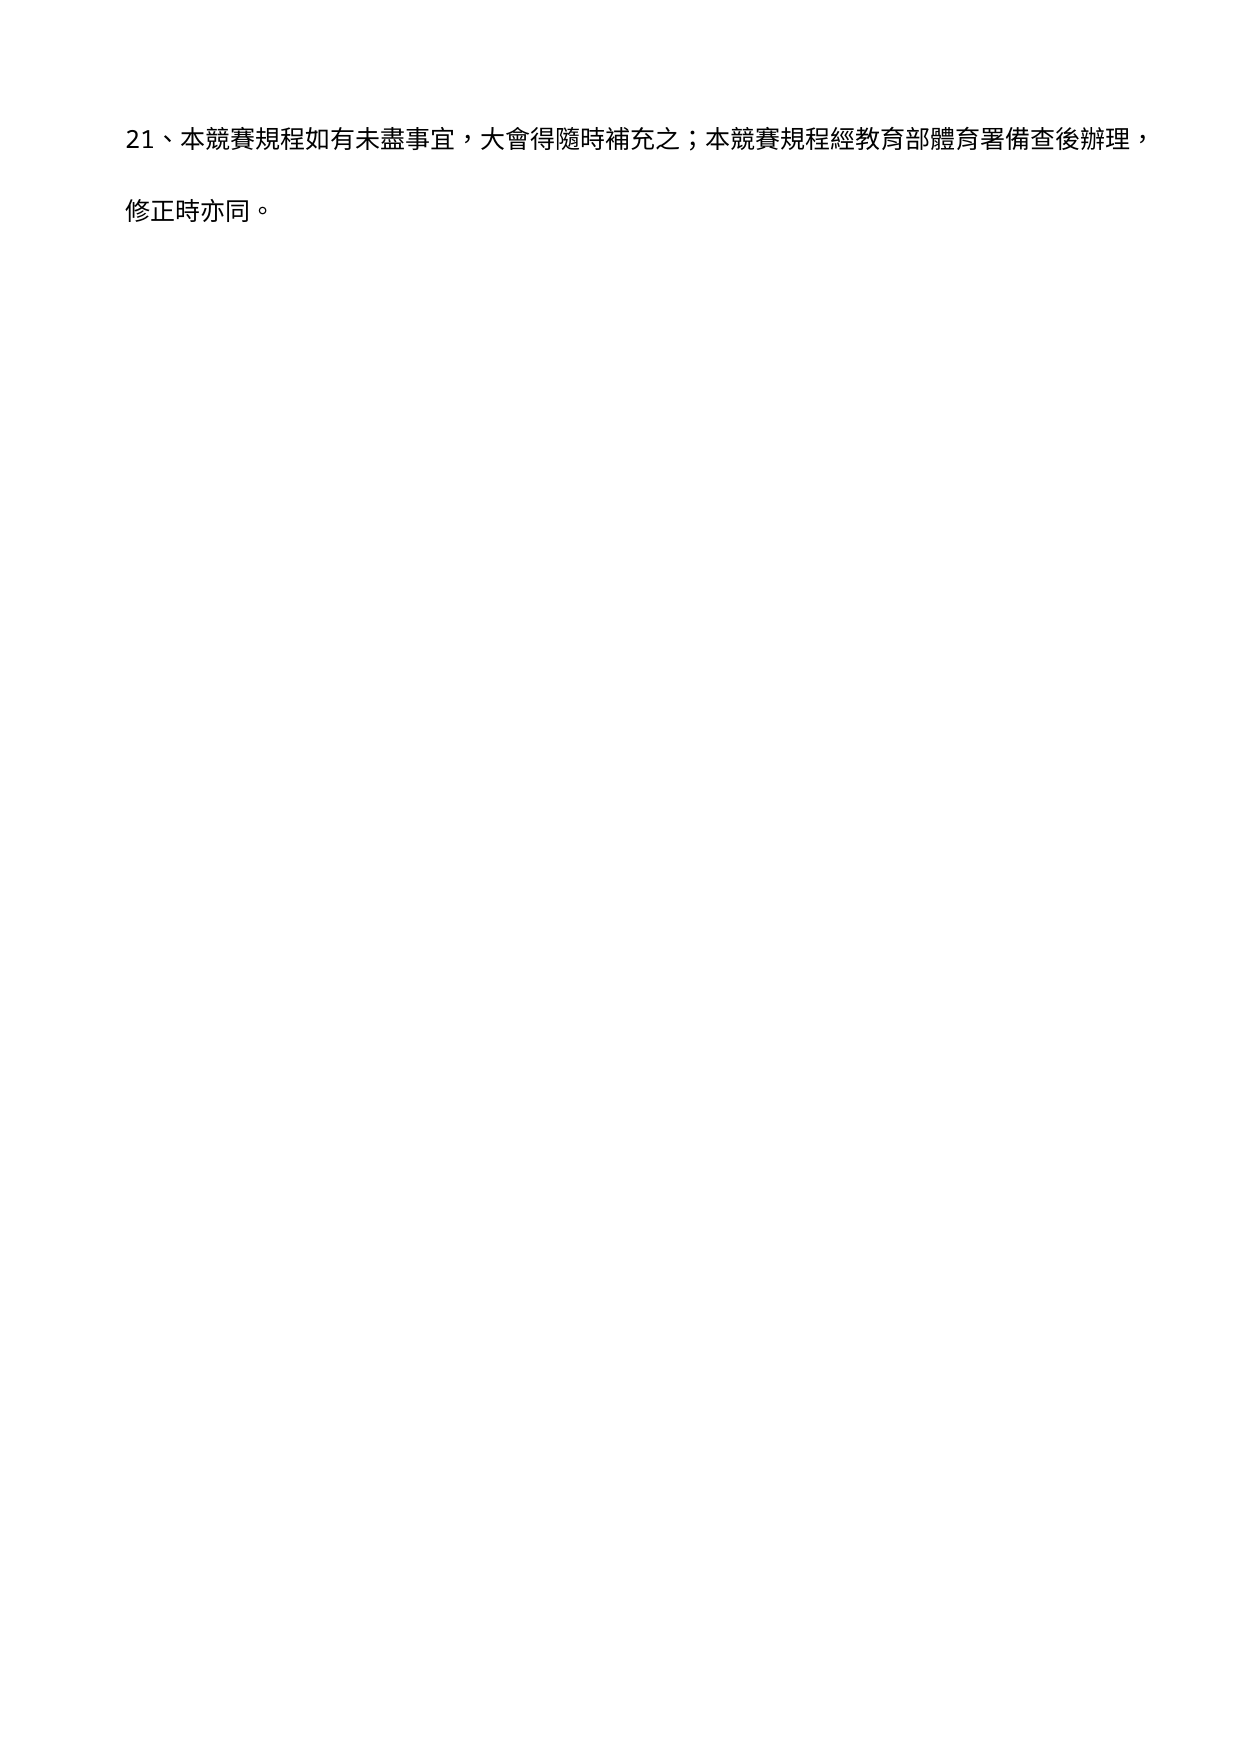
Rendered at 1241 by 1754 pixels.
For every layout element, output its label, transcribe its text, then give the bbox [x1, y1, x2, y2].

list 本競賽規程如有未盡事宜，大會得隨時補充之；本競賽規程經教育部體育署備查後辦理，修正時亦同。 [125, 96, 1165, 230]
